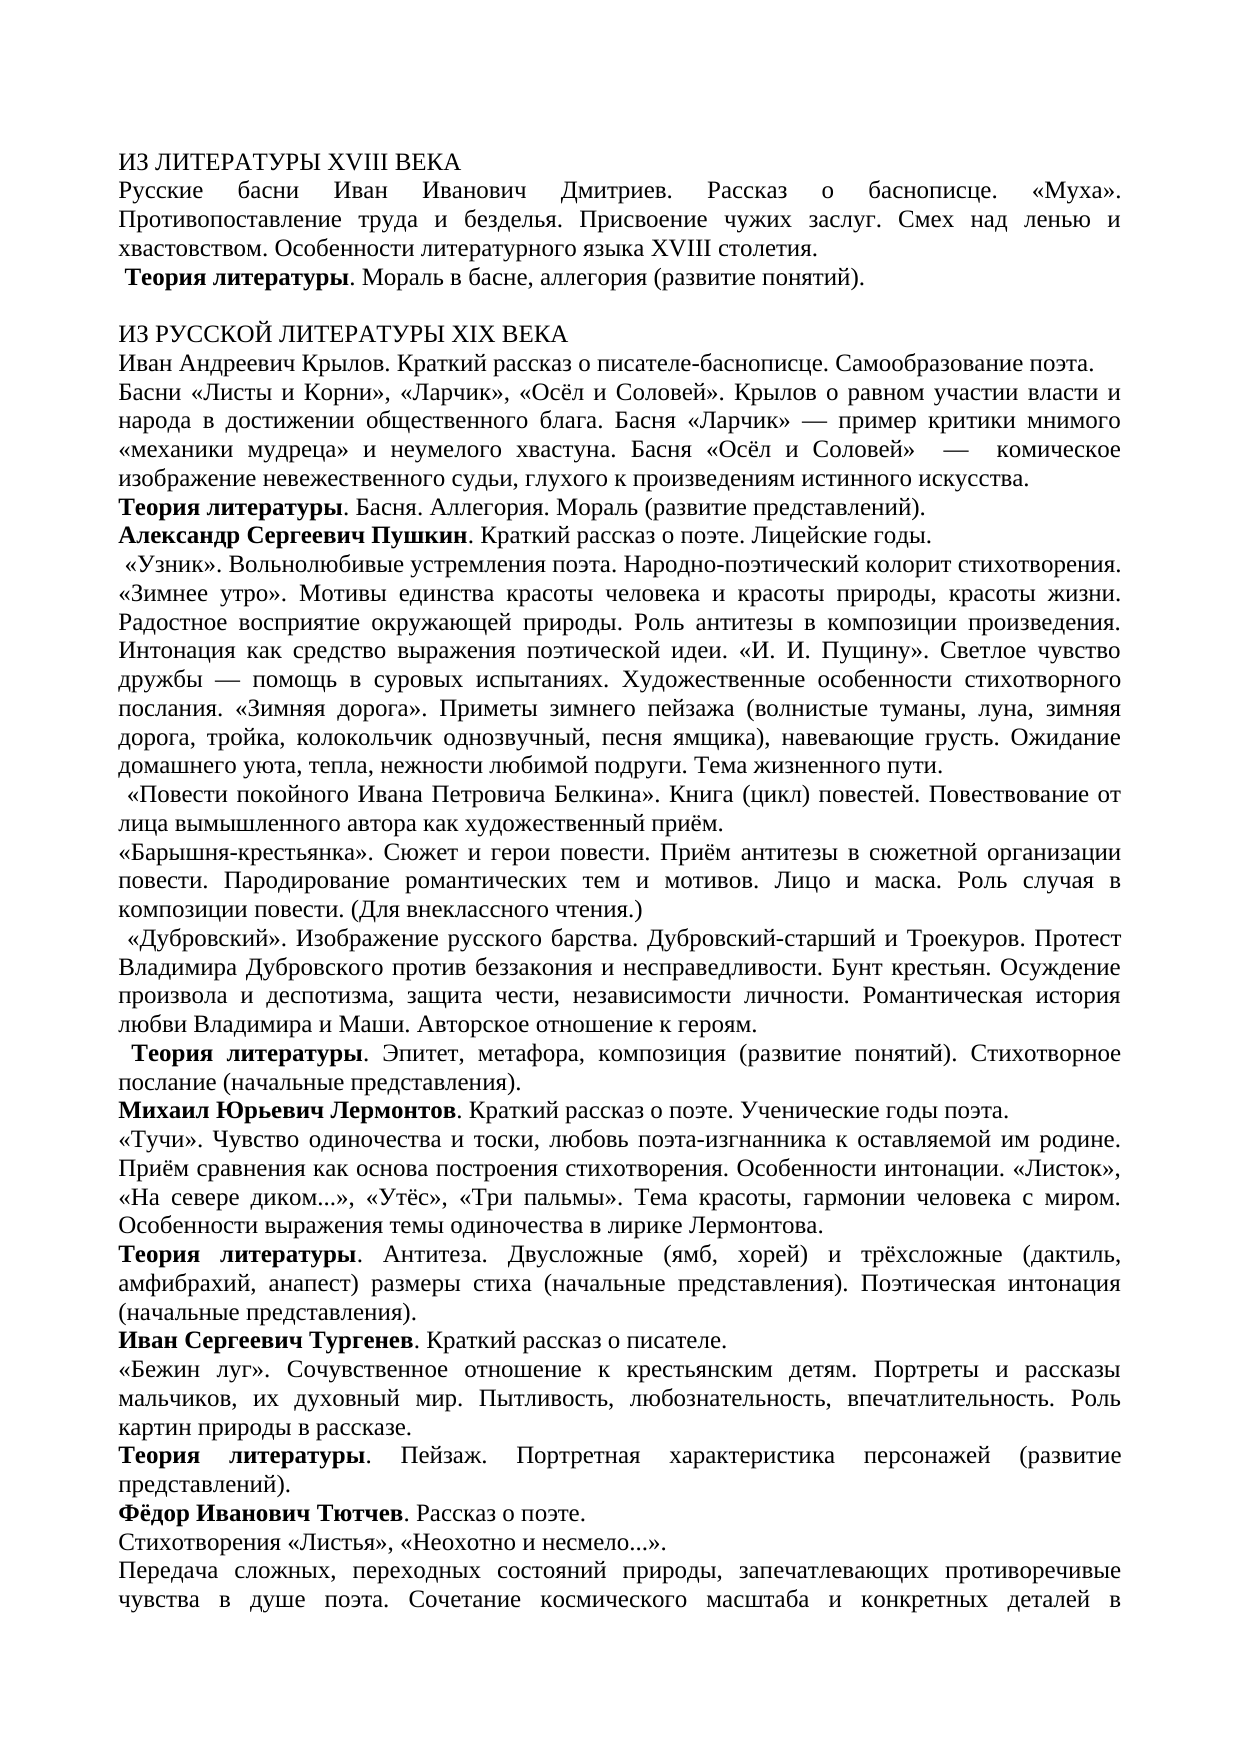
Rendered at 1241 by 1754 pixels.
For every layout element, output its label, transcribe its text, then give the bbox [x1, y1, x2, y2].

text Фёдор Иванович Тютчев. Рассказ о поэте. [118, 1498, 1122, 1527]
text Русские басни Иван Иванович Дмитриев. Рассказ о баснописце. «Муха». Противопоставление труда и безделья. Присвоение чужих заслуг. Смех над ленью и хвастовством. Особенности литературного языка XVIII столетия. [118, 176, 1122, 262]
text Басни «Листы и Корни», «Ларчик», «Осёл и Соловей». Крылов о равном участии власти и народа в достижении общественного блага. Басня «Ларчик» — пример критики мнимого «механики мудреца» и неумелого хвастуна. Басня «Осёл и Соловей» — комическое изображение невежественного судьи, глухого к произведениям истинного искусства. [118, 377, 1122, 492]
text «Бежин луг». Сочувственное отношение к крестьянским детям. Портреты и рассказы мальчиков, их духовный мир. Пытливость, любознательность, впечатлительность. Роль картин природы в рассказе. [118, 1354, 1122, 1441]
text Михаил Юрьевич Лермонтов. Краткий рассказ о поэте. Ученические годы поэта. [118, 1096, 1122, 1124]
text Теория литературы. Антитеза. Двусложные (ямб, хорей) и трёхсложные (дактиль, амфибрахий, анапест) размеры стиха (начальные представления). Поэтическая интонация (начальные представления). [118, 1239, 1122, 1326]
text Передача сложных, переходных состояний природы, запечатлевающих противоречивые чувства в душе поэта. Сочетание космического масштаба и конкретных деталей в [118, 1556, 1122, 1613]
text Стихотворения «Листья», «Неохотно и несмело...». [118, 1527, 1122, 1556]
text Теория литературы. Басня. Аллегория. Мораль (развитие представлений). [118, 492, 1122, 521]
text «Повести покойного Ивана Петровича Белкина». Книга (цикл) повестей. Повествование от лица вымышленного автора как художественный приём. [118, 779, 1122, 837]
text ИЗ РУССКОЙ ЛИТЕРАТУРЫ XIX ВЕКА [118, 319, 1122, 348]
text «Тучи». Чувство одиночества и тоски, любовь поэта-изгнанника к оставляемой им родине. Приём сравнения как основа построения стихотворения. Особенности интонации. «Листок», «На севере диком...», «Утёс», «Три пальмы». Тема красоты, гармонии человека с миром. Особенности выражения темы одиночества в лирике Лермонтова. [118, 1124, 1122, 1239]
text Теория литературы. Мораль в басне, аллегория (развитие понятий). [118, 262, 1122, 291]
text Теория литературы. Пейзаж. Портретная характеристика персонажей (развитие представлений). [118, 1441, 1122, 1498]
text «Узник». Вольнолюбивые устремления поэта. Народно-поэтический колорит стихотворения. «Зимнее утро». Мотивы единства красоты человека и красоты природы, красоты жизни. Радостное восприятие окружающей природы. Роль антитезы в композиции произведения. Интонация как средство выражения поэтической идеи. «И. И. Пущину». Светлое чувство дружбы — помощь в суровых испытаниях. Художественные особенности стихотворного послания. «Зимняя дорога». Приметы зимнего пейзажа (волнистые туманы, луна, зимняя дорога, тройка, колокольчик однозвучный, песня ямщика), навевающие грусть. Ожидание домашнего уюта, тепла, нежности любимой подруги. Тема жизненного пути. [118, 549, 1122, 779]
text Теория литературы. Эпитет, метафора, композиция (развитие понятий). Стихотворное послание (начальные представления). [118, 1038, 1122, 1096]
text «Барышня-крестьянка». Сюжет и герои повести. Приём антитезы в сюжетной организации повести. Пародирование романтических тем и мотивов. Лицо и маска. Роль случая в композиции повести. (Для внеклассного чтения.) [118, 837, 1122, 923]
text Иван Андреевич Крылов. Краткий рассказ о писателе-баснописце. Самообразование поэта. [118, 348, 1122, 377]
text «Дубровский». Изображение русского барства. Дубровский-старший и Троекуров. Протест Владимира Дубровского против беззакония и несправедливости. Бунт крестьян. Осуждение произвола и деспотизма, защита чести, независимости личности. Романтическая история любви Владимира и Маши. Авторское отношение к героям. [118, 923, 1122, 1038]
text Александр Сергеевич Пушкин. Краткий рассказ о поэте. Лицейские годы. [118, 521, 1122, 549]
text ИЗ ЛИТЕРАТУРЫ XVIII ВЕКА [118, 147, 1122, 176]
text Иван Сергеевич Тургенев. Краткий рассказ о писателе. [118, 1326, 1122, 1354]
